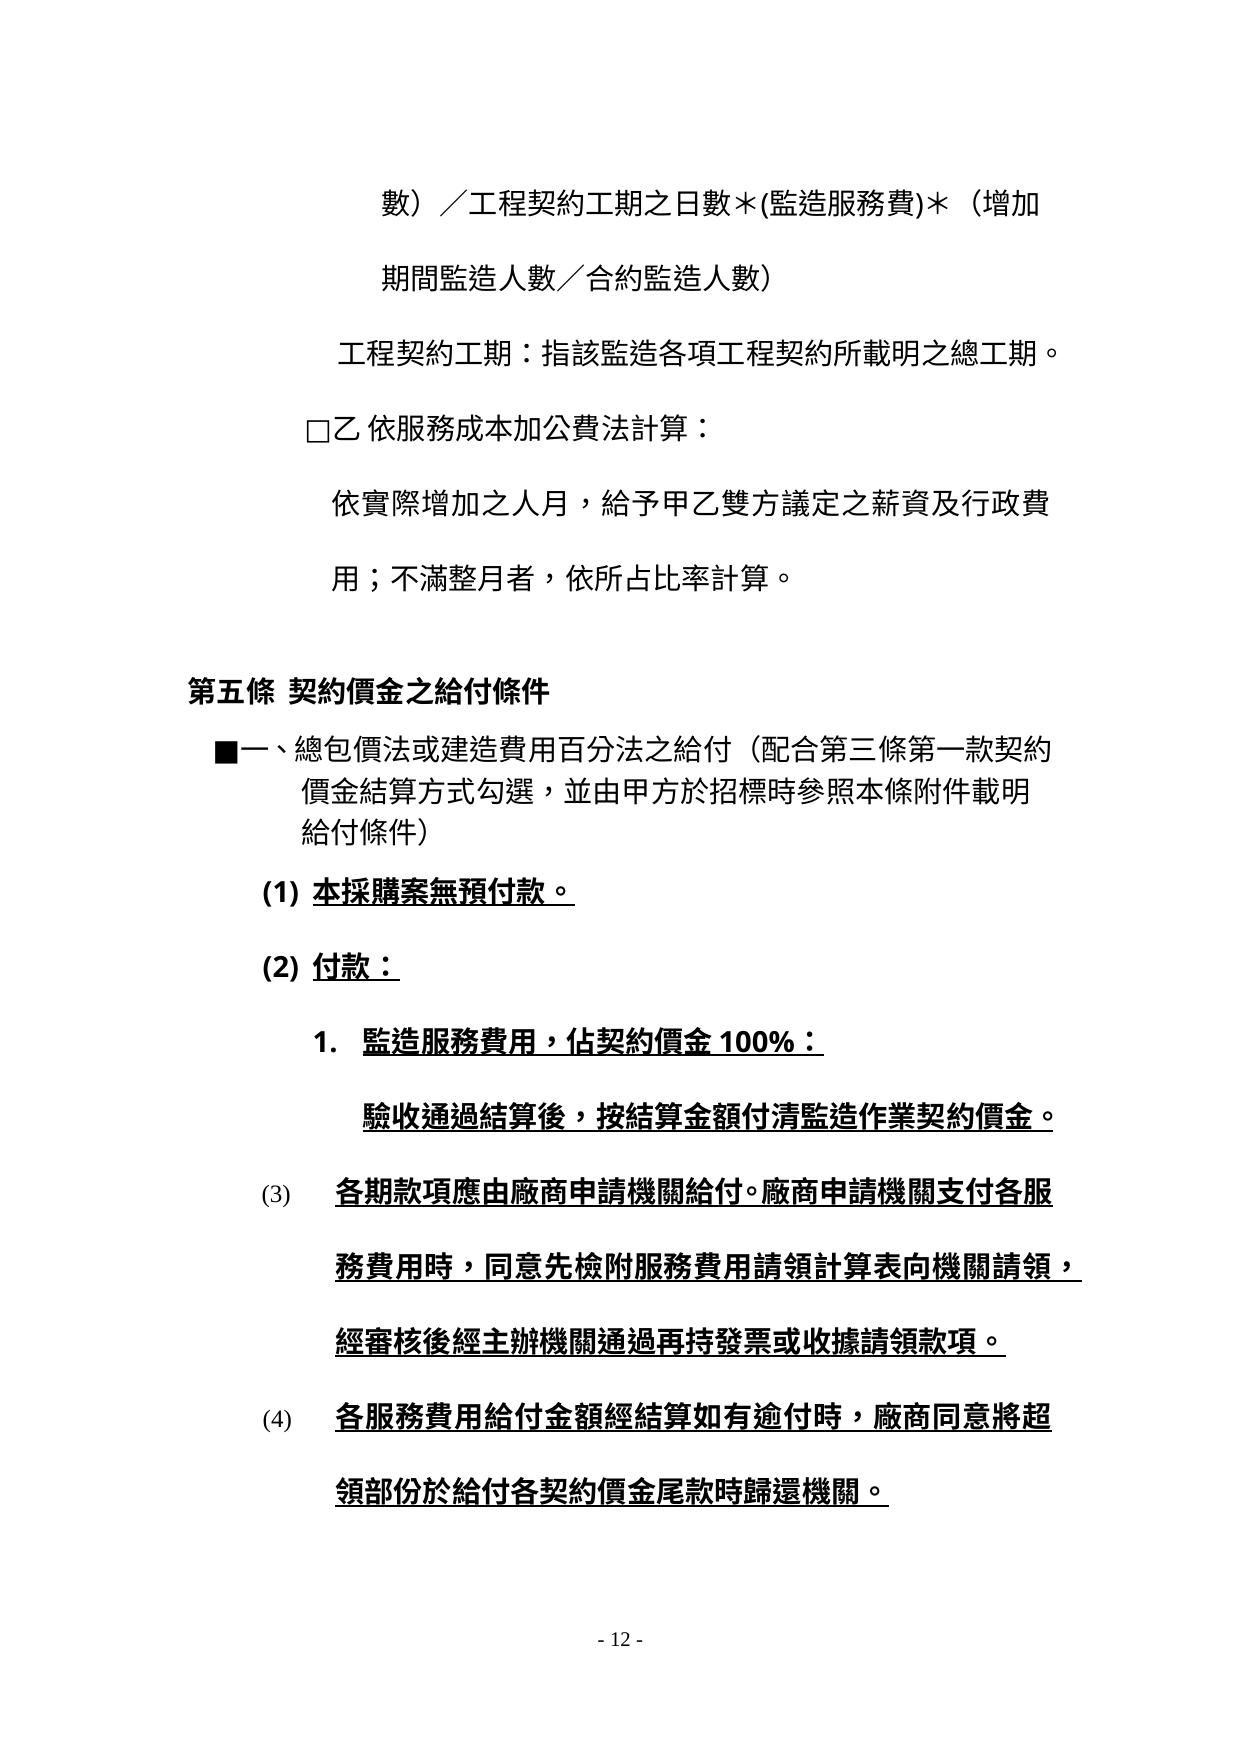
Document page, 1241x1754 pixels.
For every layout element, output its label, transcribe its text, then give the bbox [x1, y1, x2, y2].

text 依實際增加之人月，給予甲乙雙方議定之薪資及行政費用；不滿整月者，依所占比率計算。 [331, 464, 1053, 614]
text 驗收通過結算後，按結算金額付清監造作業契約價金。 [362, 1131, 1053, 1152]
list 監造服務費用，佔契約價金100%： [312, 1002, 1053, 1077]
text 數）／工程契約工期之日數＊(監造服務費)＊（增加期間監造人數／合約監造人數） [299, 164, 1053, 314]
list 各期款項應由廠商申請機關給付。廠商申請機關支付各服務費用時，同意先檢附服務費用請領計算表向機關請領，經審核後經主辦機關通過再持發票或收據請領款項。 [261, 1152, 1053, 1377]
text 工程契約工期：指該監造各項工程契約所載明之總工期。 [308, 314, 1053, 389]
list 本採購案無預付款。 [262, 852, 1053, 927]
text □乙 依服務成本加公費法計算： [187, 389, 1053, 464]
list 各服務費用給付金額經結算如有逾付時，廠商同意將超領部份於給付各契約價金尾款時歸還機關。 [262, 1377, 1053, 1527]
text 驗收通過結算後，按結算金額付清監造作業契約價金。 [362, 1077, 1053, 1130]
text ■一、總包價法或建造費用百分法之給付（配合第三條第一款契約價金結算方式勾選，並由甲方於招標時參照本條附件載明給付條件） [212, 727, 1053, 852]
text 第五條 契約價金之給付條件 [187, 652, 1053, 727]
list 付款： [262, 927, 1053, 1002]
